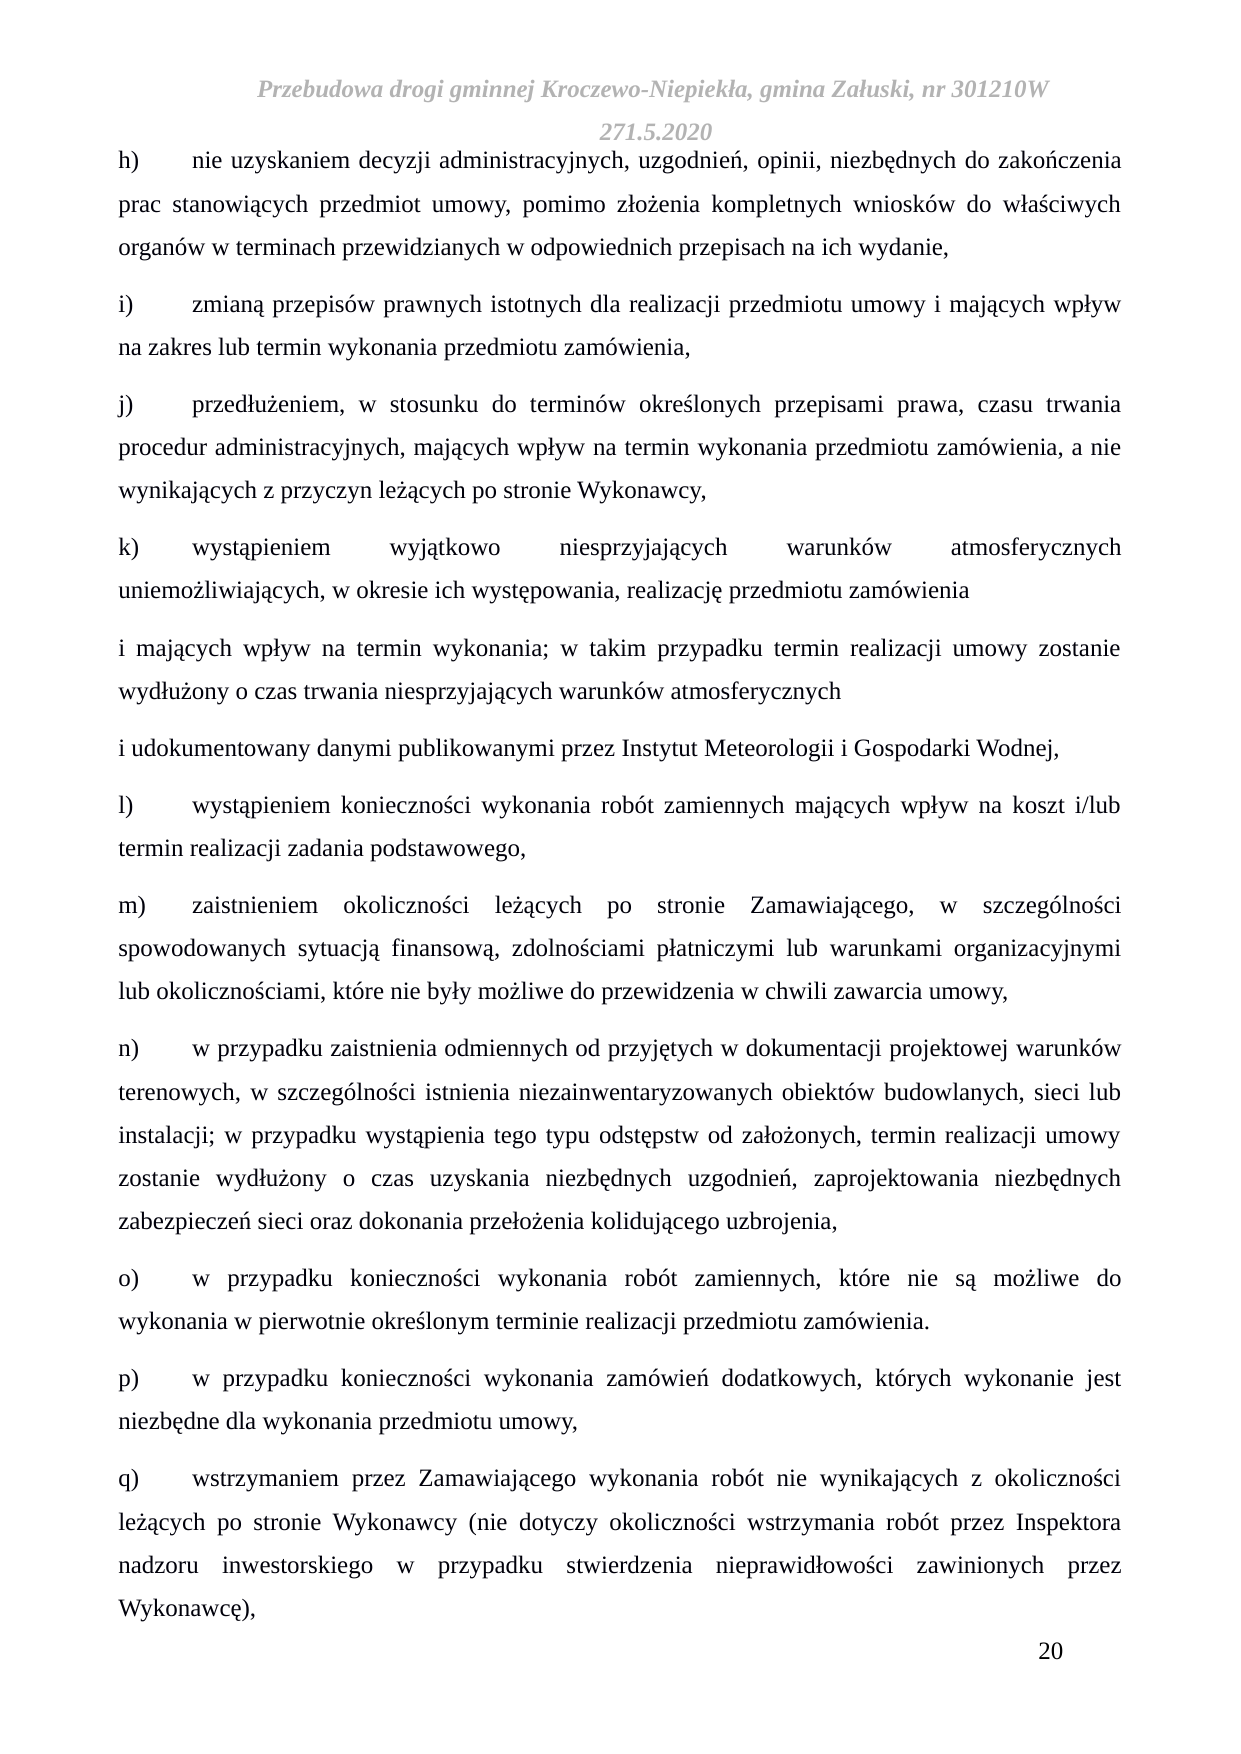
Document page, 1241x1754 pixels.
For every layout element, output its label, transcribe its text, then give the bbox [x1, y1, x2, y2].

text m) zaistnieniem okoliczności leżących po stronie Zamawiającego, w szczególności spowodowanych sytuacją finansową, zdolnościami płatniczymi lub warunkami organizacyjnymi lub okolicznościami, które nie były możliwe do przewidzenia w chwili zawarcia umowy, [118, 890, 1122, 1005]
text q) wstrzymaniem przez Zamawiającego wykonania robót nie wynikających z okoliczności leżących po stronie Wykonawcy (nie dotyczy okoliczności wstrzymania robót przez Inspektora nadzoru inwestorskiego w przypadku stwierdzenia nieprawidłowości zawinionych przez Wykonawcę), [118, 1463, 1122, 1622]
text j) przedłużeniem, w stosunku do terminów określonych przepisami prawa, czasu trwania procedur administracyjnych, mających wpływ na termin wykonania przedmiotu zamówienia, a nie wynikających z przyczyn leżących po stronie Wykonawcy, [118, 389, 1122, 504]
text h) nie uzyskaniem decyzji administracyjnych, uzgodnień, opinii, niezbędnych do zakończenia prac stanowiących przedmiot umowy, pomimo złożenia kompletnych wniosków do właściwych organów w terminach przewidzianych w odpowiednich przepisach na ich wydanie, [118, 146, 1122, 261]
text p) w przypadku konieczności wykonania zamówień dodatkowych, których wykonanie jest niezbędne dla wykonania przedmiotu umowy, [118, 1363, 1122, 1435]
text i mających wpływ na termin wykonania; w takim przypadku termin realizacji umowy zostanie wydłużony o czas trwania niesprzyjających warunków atmosferycznych [118, 633, 1122, 704]
text n) w przypadku zaistnienia odmiennych od przyjętych w dokumentacji projektowej warunków terenowych, w szczególności istnienia niezainwentaryzowanych obiektów budowlanych, sieci lub instalacji; w przypadku wystąpienia tego typu odstępstw od założonych, termin realizacji umowy zostanie wydłużony o czas uzyskania niezbędnych uzgodnień, zaprojektowania niezbędnych zabezpieczeń sieci oraz dokonania przełożenia kolidującego uzbrojenia, [118, 1033, 1122, 1235]
text l) wystąpieniem konieczności wykonania robót zamiennych mających wpływ na koszt i/lub termin realizacji zadania podstawowego, [118, 790, 1122, 862]
text i) zmianą przepisów prawnych istotnych dla realizacji przedmiotu umowy i mających wpływ na zakres lub termin wykonania przedmiotu zamówienia, [118, 289, 1122, 361]
text k) wystąpieniem wyjątkowo niesprzyjających warunków atmosferycznych uniemożliwiających, w okresie ich występowania, realizację przedmiotu zamówienia [118, 532, 1122, 604]
text o) w przypadku konieczności wykonania robót zamiennych, które nie są możliwe do wykonania w pierwotnie określonym terminie realizacji przedmiotu zamówienia. [118, 1263, 1122, 1335]
text i udokumentowany danymi publikowanymi przez Instytut Meteorologii i Gospodarki Wodnej, [118, 733, 1122, 762]
